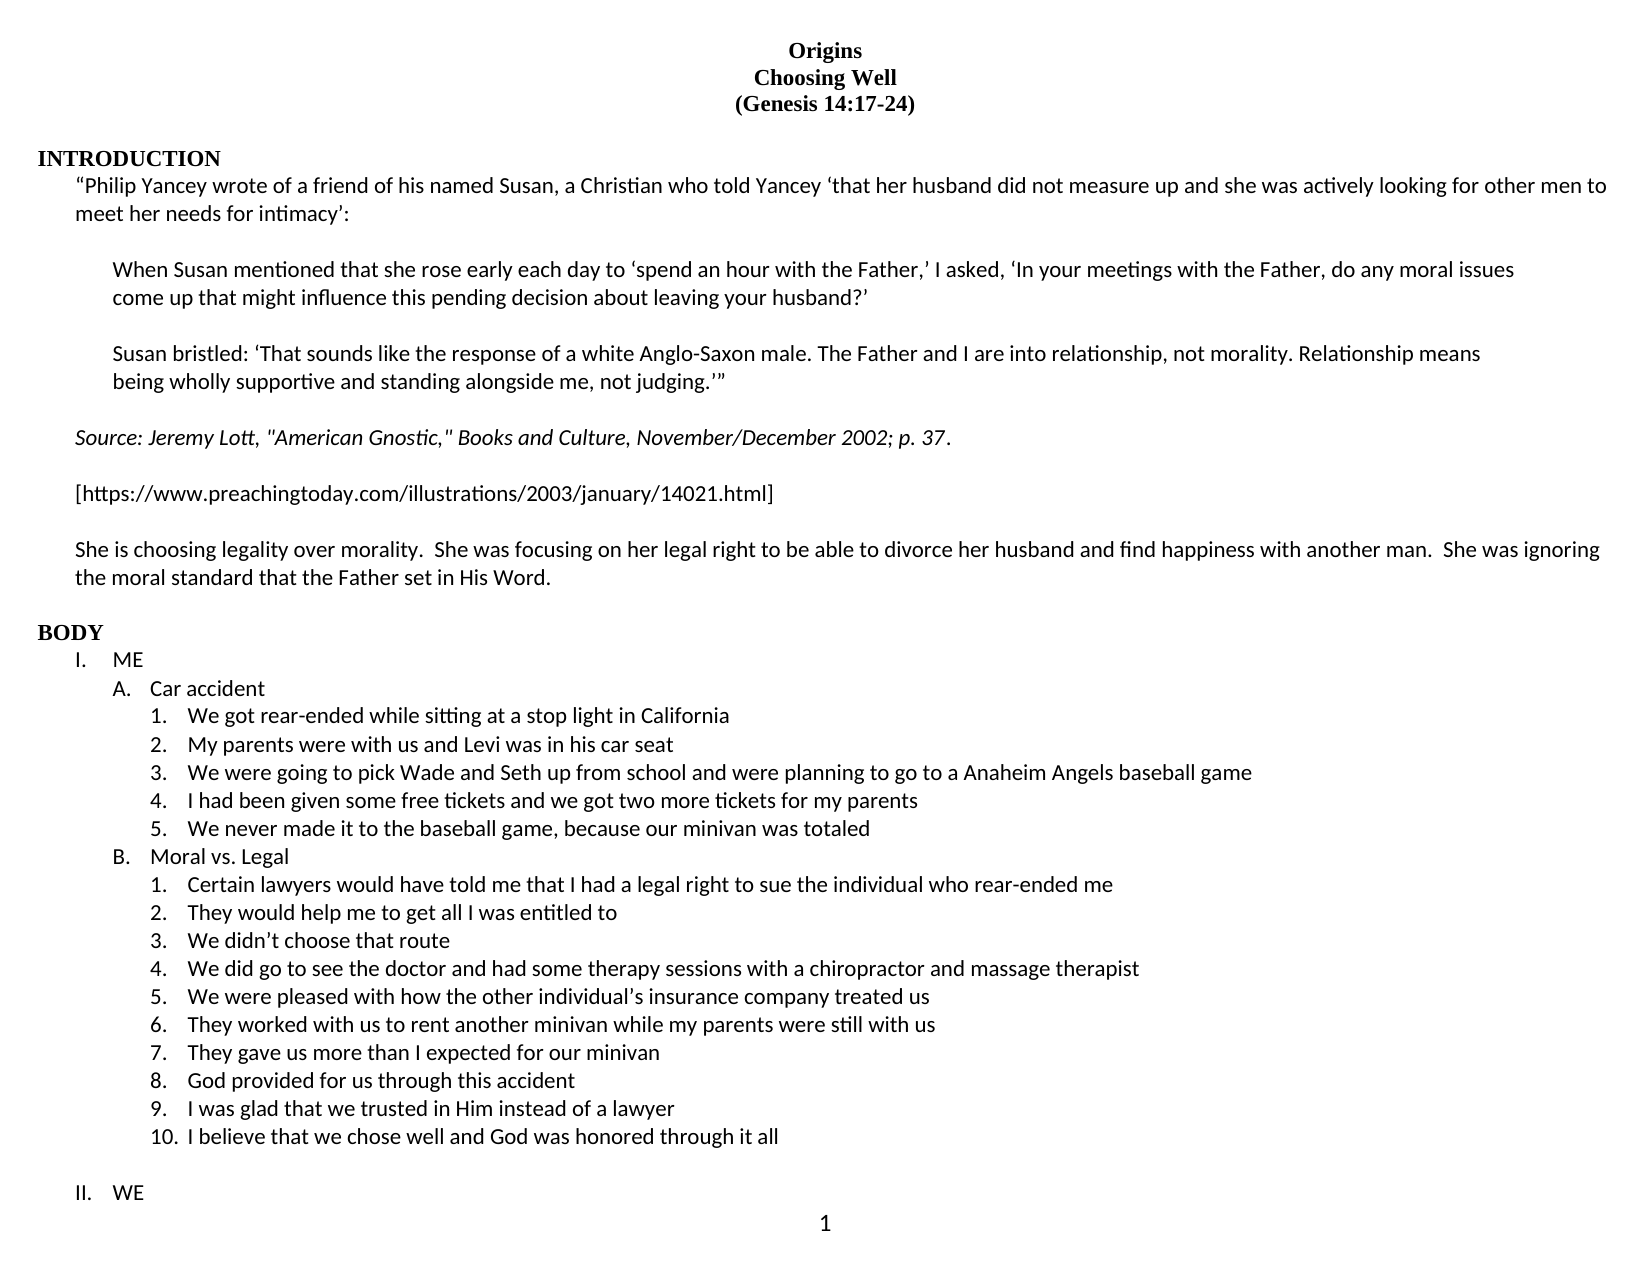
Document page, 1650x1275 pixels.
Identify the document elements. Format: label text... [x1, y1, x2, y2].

list They gave us more than I expected for our minivan [150, 1038, 1612, 1066]
list We did go to see the doctor and had some therapy sessions with a chiropractor and massage therapist [150, 954, 1612, 982]
list WE [75, 1178, 1612, 1206]
list Moral vs. Legal [112, 842, 1612, 870]
text “Philip Yancey wrote of a friend of his named Susan, a Christian who told Yancey ‘that her husband did not measure up and she was actively looking for other men to meet her needs for intimacy’: [75, 171, 1612, 227]
text BODY [37, 619, 1612, 646]
list I had been given some free tickets and we got two more tickets for my parents [150, 786, 1612, 814]
list We got rear-ended while sitting at a stop light in California [150, 702, 1612, 730]
list God provided for us through this accident [150, 1066, 1612, 1094]
text Choosing Well [37, 64, 1612, 90]
list Certain lawyers would have told me that I had a legal right to sue the individual who rear-ended me [150, 870, 1612, 898]
text INTRODUCTION [37, 144, 1612, 171]
text Susan bristled: ‘That sounds like the response of a white Anglo-Saxon male. The Father and I are into relationship, not morality. Relationship means being wholly supportive and standing alongside me, not judging.’” [112, 339, 1537, 395]
list I was glad that we trusted in Him instead of a lawyer [150, 1094, 1612, 1122]
list We didn’t choose that route [150, 926, 1612, 954]
text Source: Jeremy Lott, "American Gnostic," Books and Culture, November/December 2002; p. 37. [75, 423, 1612, 451]
text Origins [37, 37, 1612, 64]
list My parents were with us and Levi was in his car seat [150, 730, 1612, 758]
list They worked with us to rent another minivan while my parents were still with us [150, 1010, 1612, 1038]
list We never made it to the baseball game, because our minivan was totaled [150, 814, 1612, 842]
list Car accident [112, 674, 1612, 702]
list We were pleased with how the other individual’s insurance company treated us [150, 982, 1612, 1010]
list They would help me to get all I was entitled to [150, 898, 1612, 926]
text When Susan mentioned that she rose early each day to ‘spend an hour with the Father,’ I asked, ‘In your meetings with the Father, do any moral issues come up that might influence this pending decision about leaving your husband?’ [112, 255, 1537, 311]
text She is choosing legality over morality. She was focusing on her legal right to be able to divorce her husband and find happiness with another man. She was ignoring the moral standard that the Father set in His Word. [75, 535, 1612, 591]
text [https://www.preachingtoday.com/illustrations/2003/january/14021.html] [75, 479, 1612, 507]
list We were going to pick Wade and Seth up from school and were planning to go to a Anaheim Angels baseball game [150, 758, 1612, 786]
list ME [75, 646, 1612, 674]
list I believe that we chose well and God was honored through it all [150, 1122, 1612, 1150]
text (Genesis 14:17-24) [37, 90, 1612, 117]
